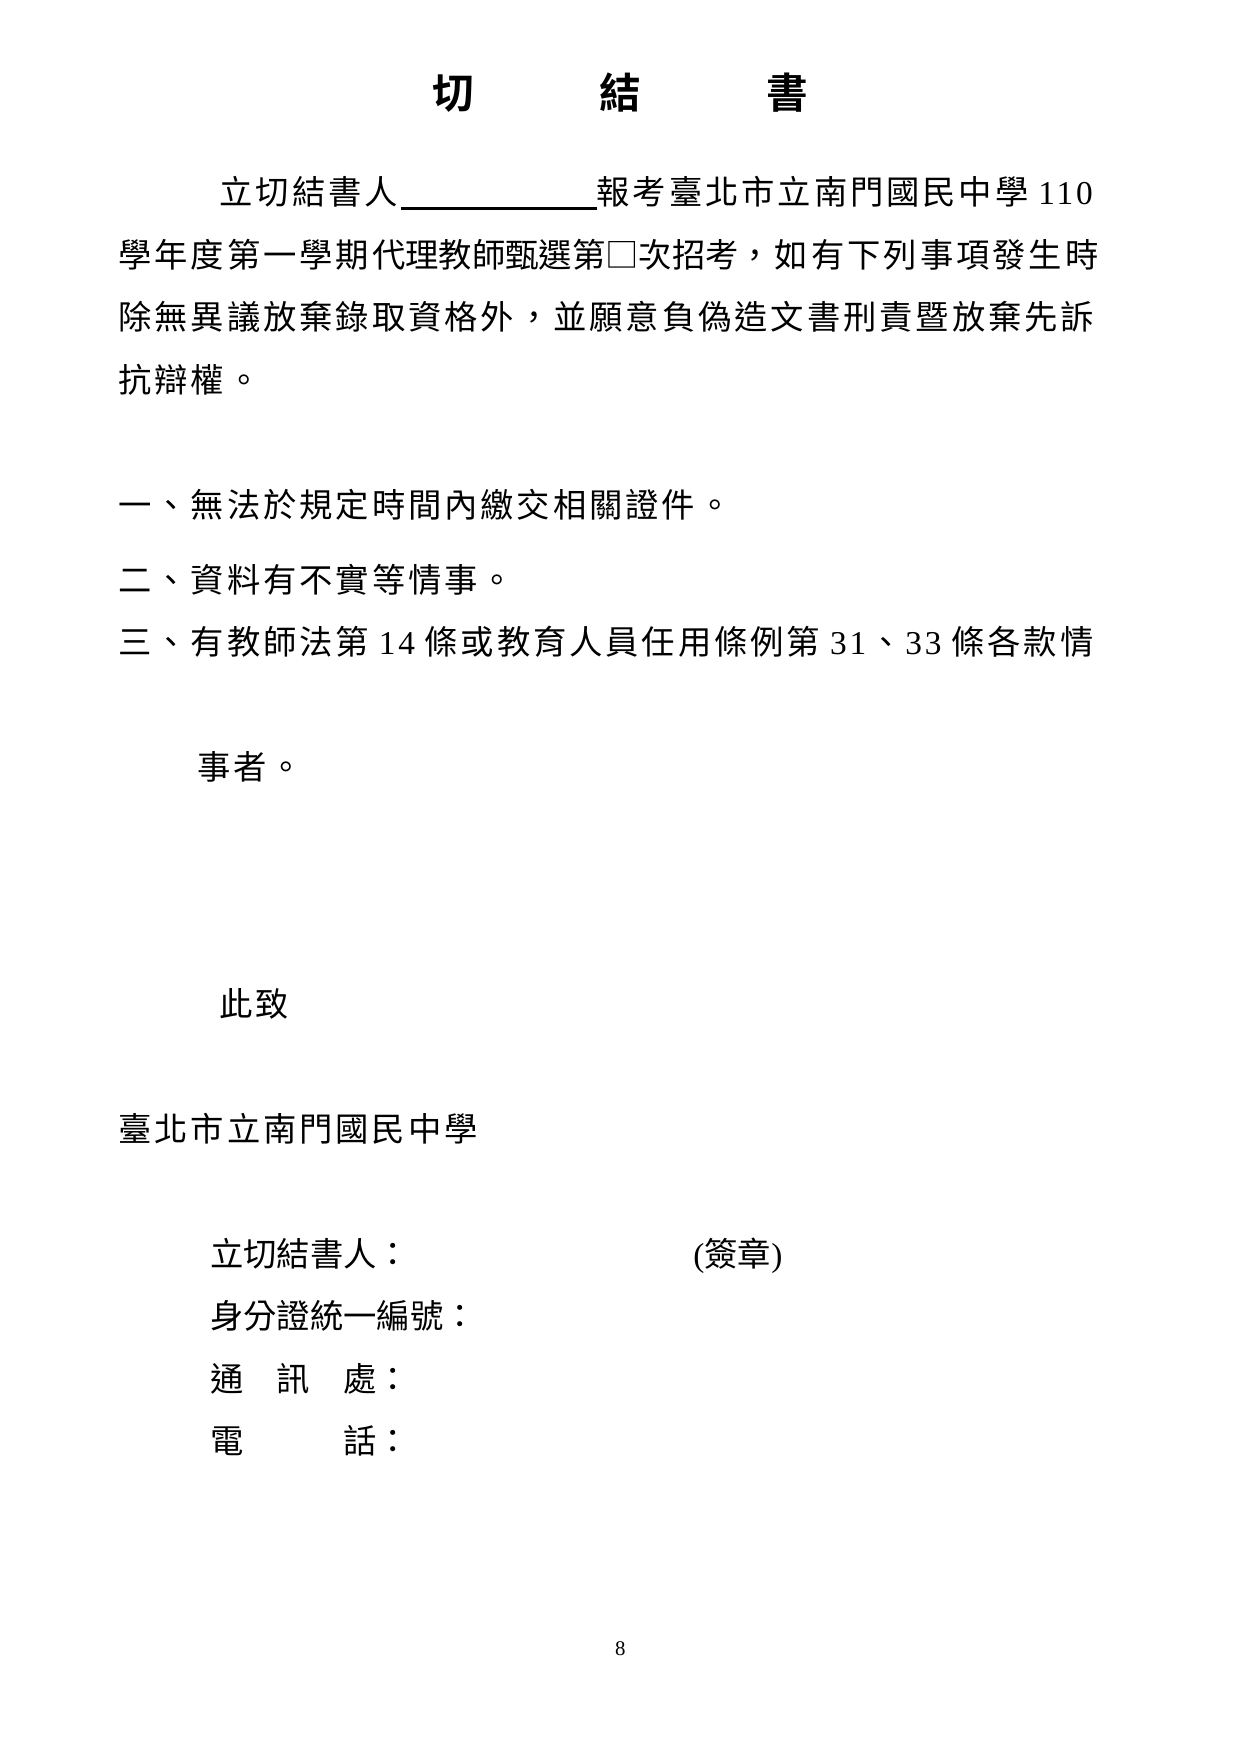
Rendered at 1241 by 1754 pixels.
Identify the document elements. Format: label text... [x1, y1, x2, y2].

text 電 話： [118, 1397, 1122, 1460]
text 此致 [118, 960, 1122, 1022]
text 立切結書人 報考臺北市立南門國民中學110學年度第一學期代理教師甄選第□次招考，如有下列事項發生時除無異議放棄錄取資格外，並願意負偽造文書刑責暨放棄先訴抗辯權。 [118, 148, 1122, 398]
text 通 訊 處： [118, 1335, 1122, 1397]
text 三、有教師法第14條或教育人員任用條例第31、33條各款情事者。 [118, 598, 1122, 786]
text 二、資料有不實等情事。 [118, 536, 1109, 598]
text 一、無法於規定時間內繳交相關證件。 [118, 461, 1122, 523]
text 切 結 書 [118, 48, 1122, 111]
text 臺北市立南門國民中學 [118, 1085, 1122, 1147]
text 身分證統一編號： [118, 1272, 1122, 1335]
text 立切結書人： (簽章) [118, 1210, 1122, 1272]
